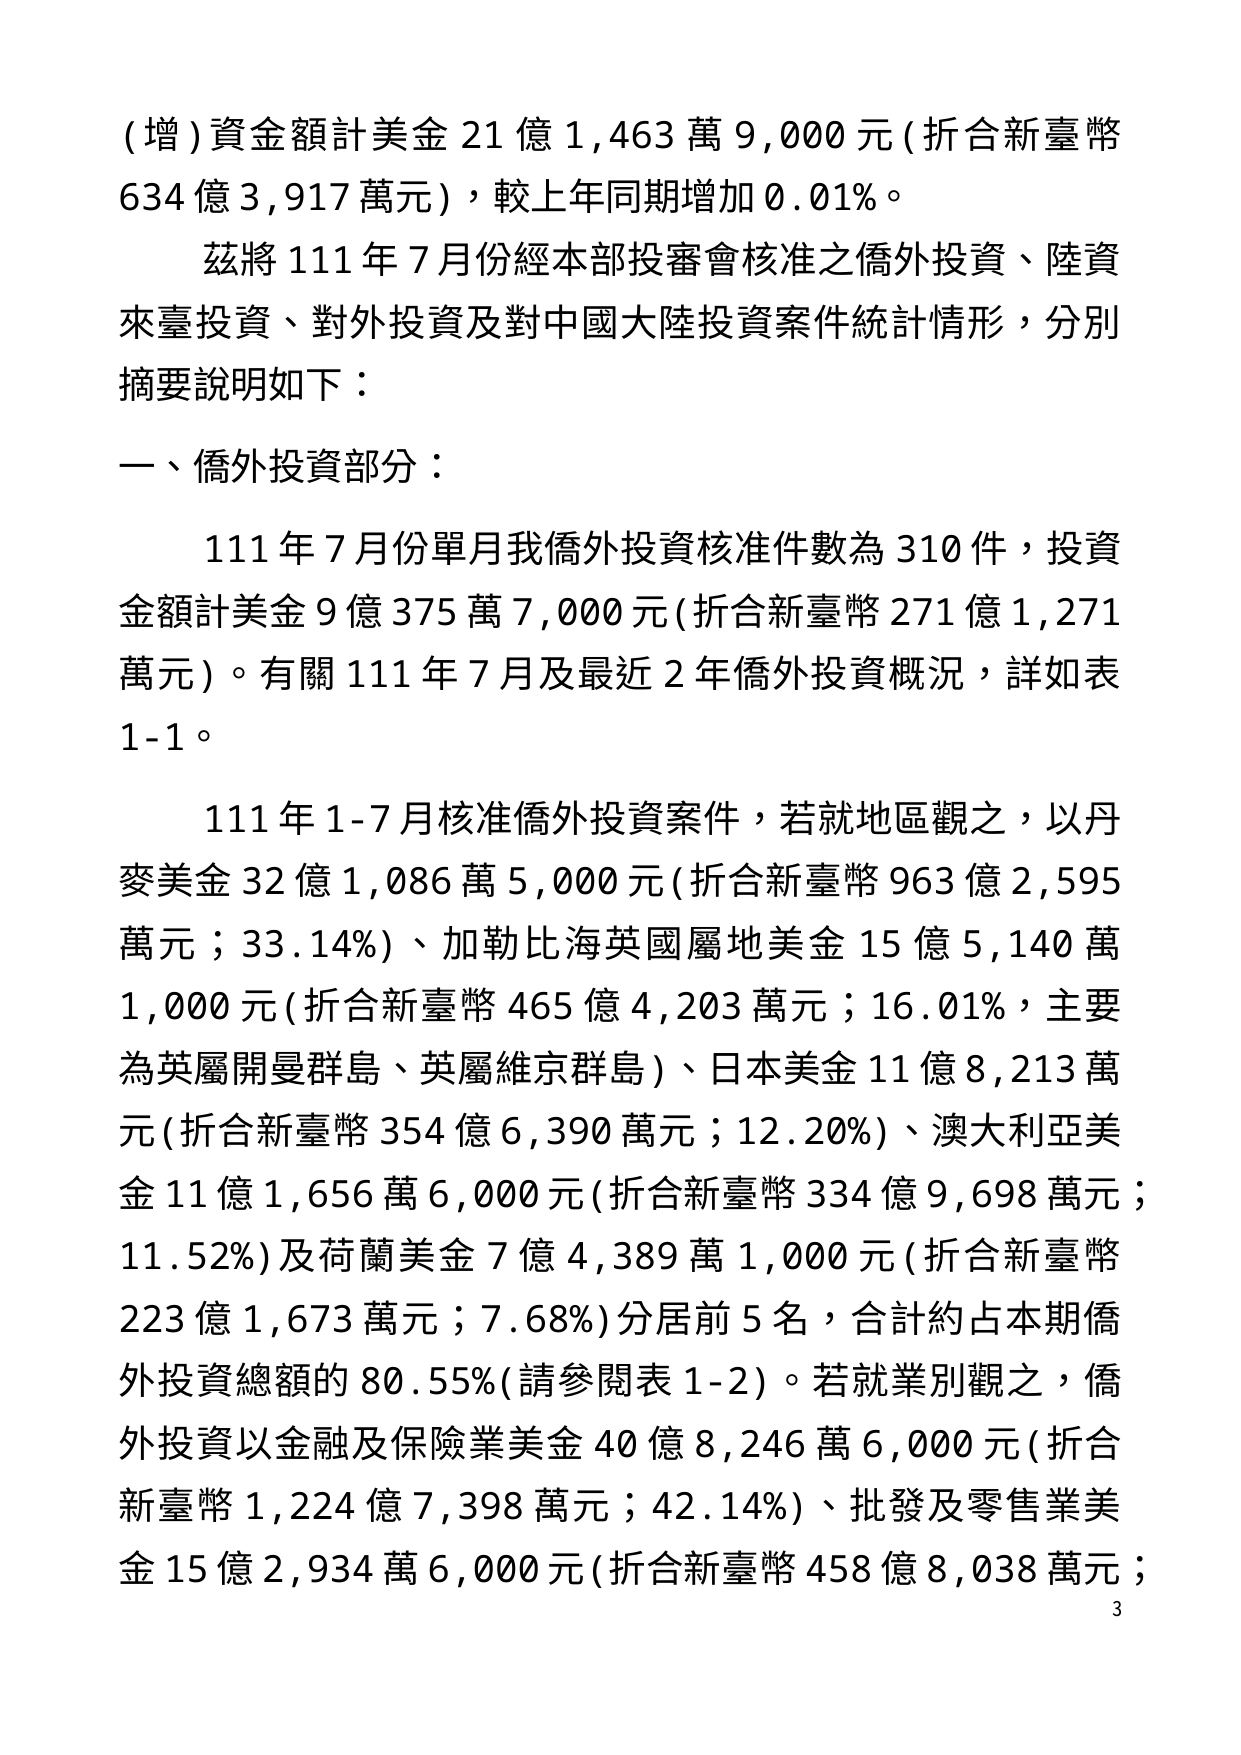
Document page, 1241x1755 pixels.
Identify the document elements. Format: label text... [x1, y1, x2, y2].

text 111年1-7月核准僑外投資案件，若就地區觀之，以丹麥美金32億1,086萬5,000元(折合新臺幣963億2,595萬元；33.14%)、加勒比海英國屬地美金15億5,140萬1,000元(折合新臺幣465億4,203萬元；16.01%，主要為英屬開曼群島、英屬維京群島)、日本美金11億8,213萬元(折合新臺幣354億6,390萬元；12.20%)、澳大利亞美金11億1,656萬6,000元(折合新臺幣334億9,698萬元；11.52%)及荷蘭美金7億4,389萬1,000元(折合新臺幣223億1,673萬元；7.68%)分居前5名，合計約占本期僑外投資總額的80.55%(請參閱表1-2)。若就業別觀之，僑外投資以金融及保險業美金40億8,246萬6,000元(折合新臺幣1,224億7,398萬元；42.14%)、批發及零售業美金15億2,934萬6,000元(折合新臺幣458億8,038萬元；15.79%)、電力及燃氣供應業美金14億4,266萬元(折合新臺幣432億7,980萬元；14.89%)、機械設備製造業美金7億7,276萬9,000元(折合新臺幣231億8,307萬元；7.98%)及資訊及通訊傳播業美金3億3,161萬4,000元(折合新臺幣99億4,842萬元；3.42%)分居前5名，合計約占本期僑外投資總額的84.22%(請參閱表1-3)。 [118, 774, 1122, 1587]
text 111年7月份單月我僑外投資核准件數為310件，投資金額計美金9億375萬7,000元(折合新臺幣271億1,271萬元)。有關111年7月及最近2年僑外投資概況，詳如表1-1。 [118, 504, 1122, 754]
text 茲將111年7月份經本部投審會核准之僑外投資、陸資來臺投資、對外投資及對中國大陸投資案件統計情形，分別摘要說明如下： [118, 215, 1122, 403]
text (增)資金額計美金21億1,463萬9,000元(折合新臺幣634億3,917萬元)，較上年同期增加0.01%。 [118, 90, 1122, 215]
text 一、僑外投資部分： [118, 422, 1122, 485]
